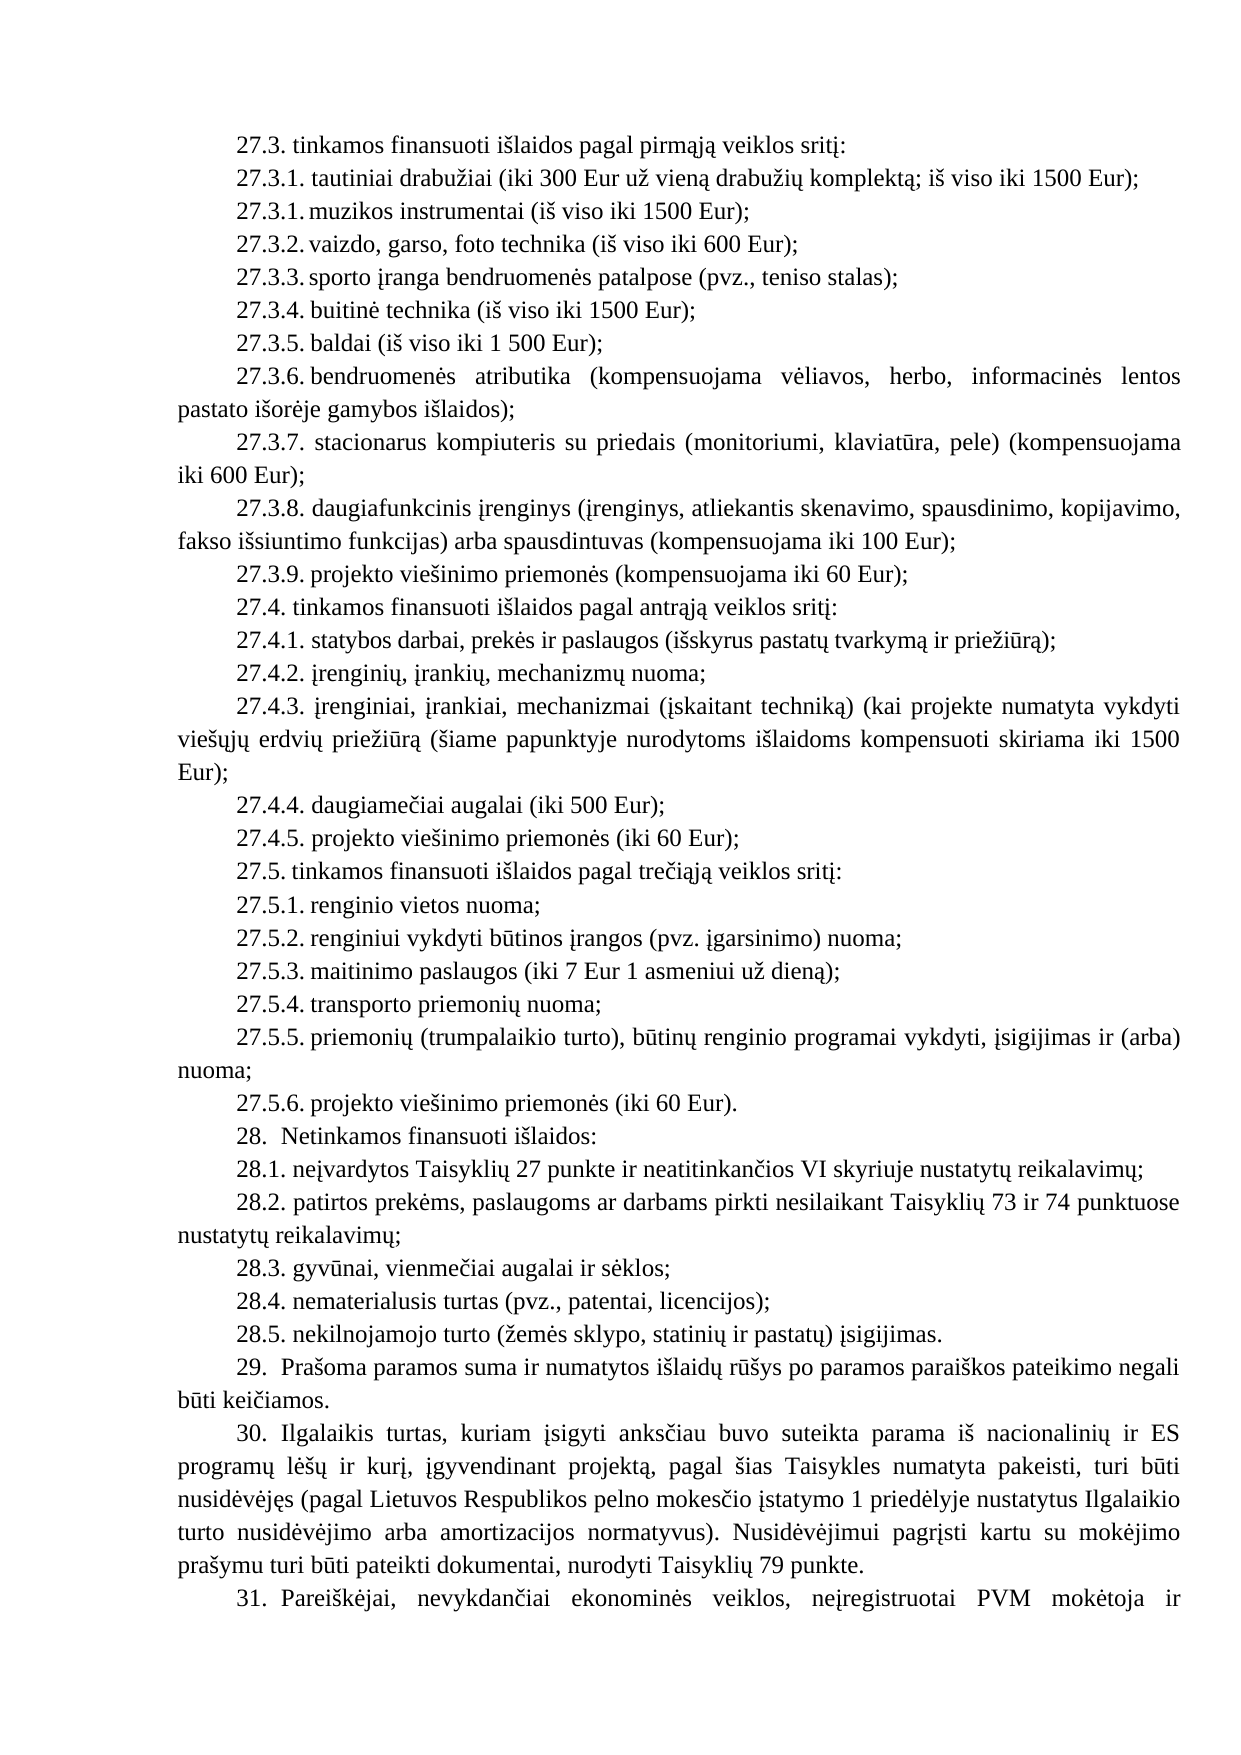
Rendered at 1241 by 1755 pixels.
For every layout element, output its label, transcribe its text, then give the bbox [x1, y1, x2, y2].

text 27.5.4. transporto priemonių nuoma; [177, 989, 1181, 1017]
text 27.4.4. daugiamečiai augalai (iki 500 Eur); [177, 790, 1181, 819]
text 27.5.5. priemonių (trumpalaikio turto), būtinų renginio programai vykdyti, įsigijimas ir (arba) nuoma; [177, 1022, 1181, 1083]
text 27.3.5. baldai (iš viso iki 1 500 Eur); [177, 328, 1181, 357]
text 27.5.3. maitinimo paslaugos (iki 7 Eur 1 asmeniui už dieną); [177, 956, 1181, 984]
text 27.5.6. projekto viešinimo priemonės (iki 60 Eur). [177, 1088, 1181, 1117]
text 28.3. gyvūnai, vienmečiai augalai ir sėklos; [177, 1253, 1181, 1282]
text 31. Pareiškėjai, nevykdančiai ekonominės veiklos, neįregistruotai PVM mokėtoja ir [177, 1583, 1181, 1612]
text 27.3.4. buitinė technika (iš viso iki 1500 Eur); [177, 295, 1181, 324]
text 28.1. neįvardytos Taisyklių 27 punkte ir neatitinkančios VI skyriuje nustatytų reikalavimų; [177, 1154, 1181, 1183]
text 27.4.5. projekto viešinimo priemonės (iki 60 Eur); [177, 823, 1181, 852]
text 27.3.1. muzikos instrumentai (iš viso iki 1500 Eur); [177, 196, 1181, 225]
text 27.5. tinkamos finansuoti išlaidos pagal trečiąją veiklos sritį: [177, 856, 1181, 885]
text 27.3. tinkamos finansuoti išlaidos pagal pirmąją veiklos sritį: [177, 130, 1181, 159]
text 27.4.3. įrenginiai, įrankiai, mechanizmai (įskaitant techniką) (kai projekte numatyta vykdyti viešųjų erdvių priežiūrą (šiame papunktyje nurodytoms išlaidoms kompensuoti skiriama iki 1500 Eur); [177, 691, 1181, 786]
text 27.4.2. įrenginių, įrankių, mechanizmų nuoma; [177, 658, 1181, 687]
text 27.3.1. tautiniai drabužiai (iki 300 Eur už vieną drabužių komplektą; iš viso iki 1500 Eur); [177, 163, 1181, 192]
text 27.3.8. daugiafunkcinis įrenginys (įrenginys, atliekantis skenavimo, spausdinimo, kopijavimo, fakso išsiuntimo funkcijas) arba spausdintuvas (kompensuojama iki 100 Eur); [177, 493, 1181, 555]
text 27.3.3. sporto įranga bendruomenės patalpose (pvz., teniso stalas); [177, 262, 1181, 291]
text 27.3.9. projekto viešinimo priemonės (kompensuojama iki 60 Eur); [177, 559, 1181, 588]
text 27.5.1. renginio vietos nuoma; [177, 890, 1181, 918]
text 28. Netinkamos finansuoti išlaidos: [177, 1121, 1181, 1149]
text 27.5.2. renginiui vykdyti būtinos įrangos (pvz. įgarsinimo) nuoma; [177, 923, 1181, 951]
text 27.4.1. statybos darbai, prekės ir paslaugos (išskyrus pastatų tvarkymą ir priežiūrą); [177, 625, 1181, 654]
text 28.5. nekilnojamojo turto (žemės sklypo, statinių ir pastatų) įsigijimas. [177, 1319, 1181, 1348]
text 28.2. patirtos prekėms, paslaugoms ar darbams pirkti nesilaikant Taisyklių 73 ir 74 punktuose nustatytų reikalavimų; [177, 1187, 1181, 1249]
text 27.3.7. stacionarus kompiuteris su priedais (monitoriumi, klaviatūra, pele) (kompensuojama iki 600 Eur); [177, 427, 1181, 489]
text 29. Prašoma paramos suma ir numatytos išlaidų rūšys po paramos paraiškos pateikimo negali būti keičiamos. [177, 1352, 1181, 1414]
text 27.4. tinkamos finansuoti išlaidos pagal antrąją veiklos sritį: [177, 592, 1181, 621]
text 27.3.2. vaizdo, garso, foto technika (iš viso iki 600 Eur); [177, 229, 1181, 258]
text 30. Ilgalaikis turtas, kuriam įsigyti anksčiau buvo suteikta parama iš nacionalinių ir ES programų lėšų ir kurį, įgyvendinant projektą, pagal šias Taisykles numatyta pakeisti, turi būti nusidėvėjęs (pagal Lietuvos Respublikos pelno mokesčio įstatymo 1 priedėlyje nustatytus Ilgalaikio turto nusidėvėjimo arba amortizacijos normatyvus). Nusidėvėjimui pagrįsti kartu su mokėjimo prašymu turi būti pateikti dokumentai, nurodyti Taisyklių 79 punkte. [177, 1418, 1181, 1579]
text 27.3.6. bendruomenės atributika (kompensuojama vėliavos, herbo, informacinės lentos pastato išorėje gamybos išlaidos); [177, 361, 1181, 423]
text 28.4. nematerialusis turtas (pvz., patentai, licencijos); [177, 1286, 1181, 1315]
